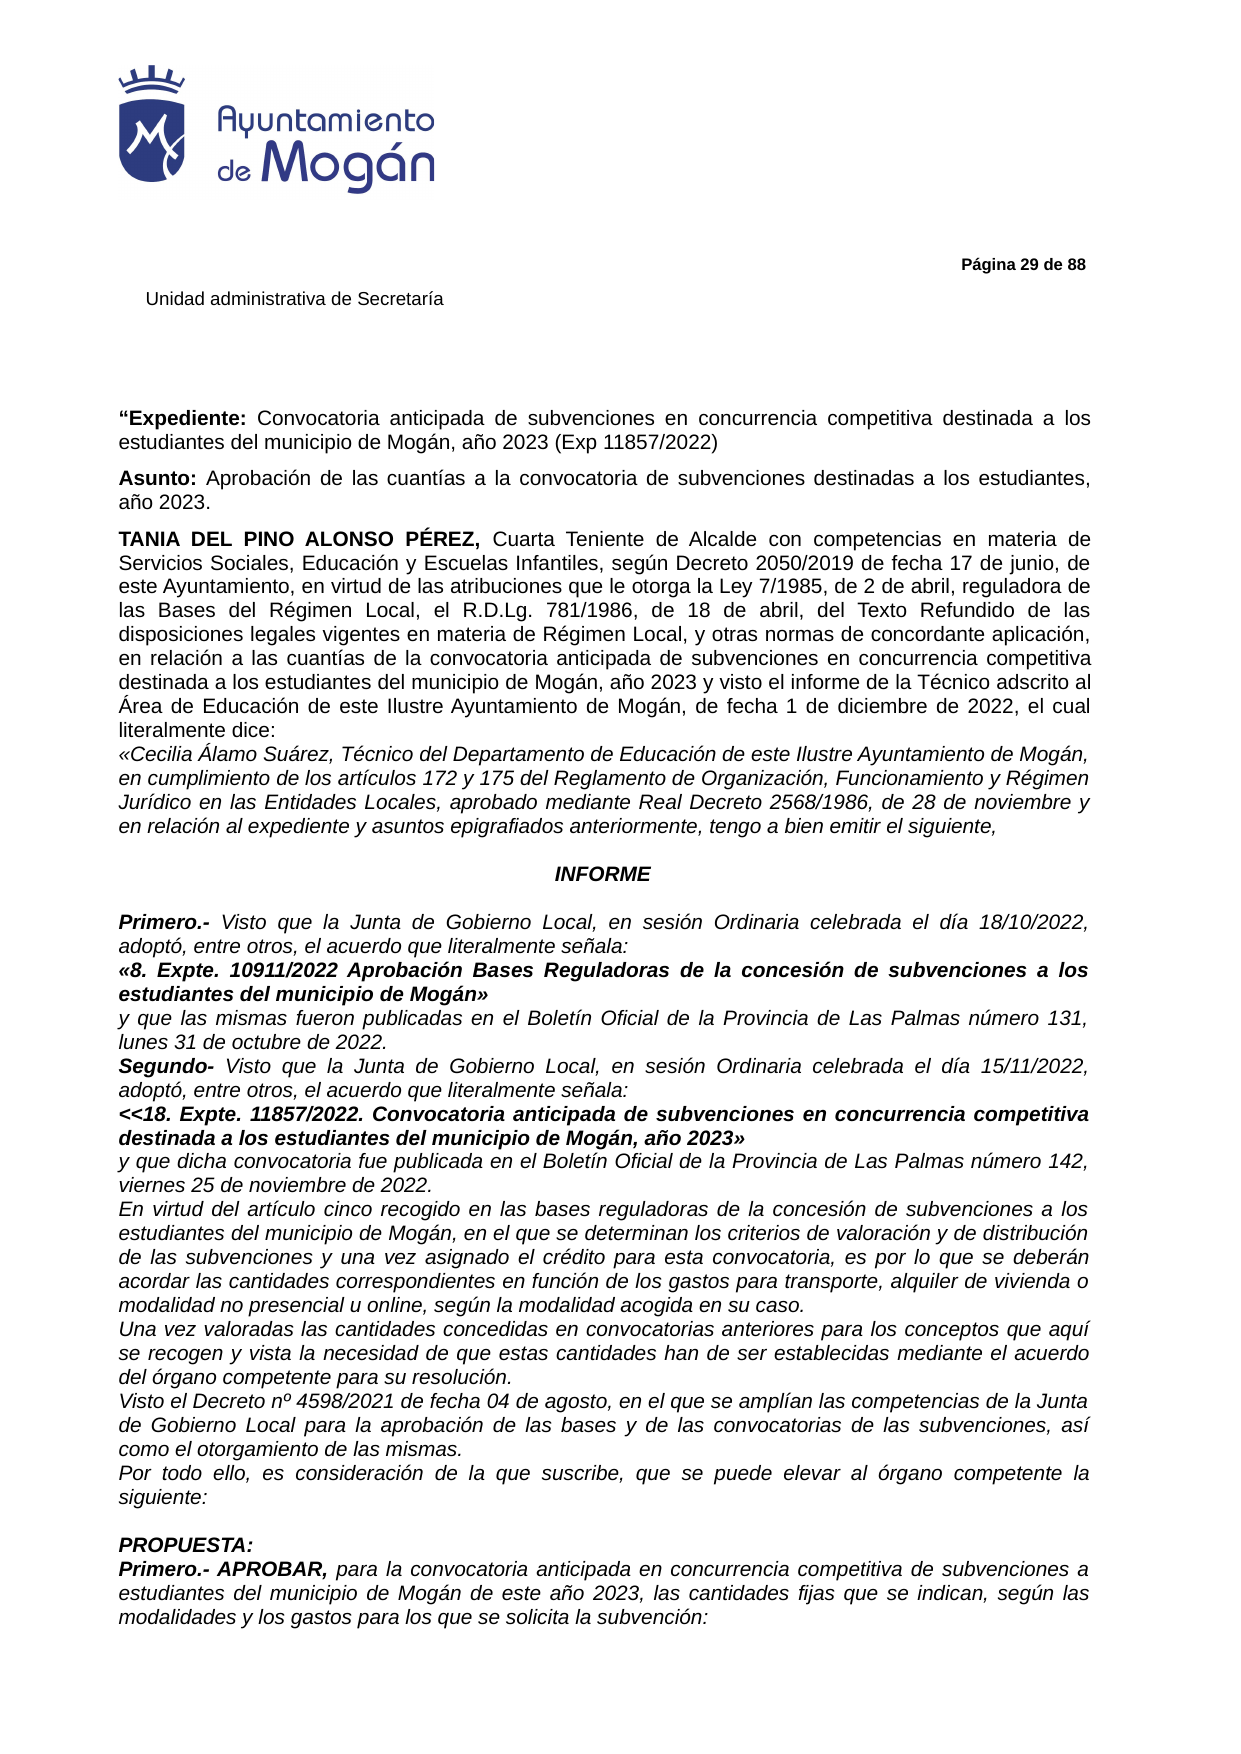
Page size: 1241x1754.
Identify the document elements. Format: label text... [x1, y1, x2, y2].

text “Expediente: Convocatoria anticipada de subvenciones en concurrencia competitiva destinada a los estudiantes del municipio de Mogán, año 2023 (Exp 11857/2022) [118, 406, 1092, 454]
picture [118, 65, 435, 200]
text Una vez valoradas las cantidades concedidas en convocatorias anteriores para los conceptos que aquí se recogen y vista la necesidad de que estas cantidades han de ser establecidas mediante el acuerdo del órgano competente para su resolución. [118, 1317, 1092, 1389]
text Segundo- Visto que la Junta de Gobierno Local, en sesión Ordinaria celebrada el día 15/11/2022, adoptó, entre otros, el acuerdo que literalmente señala: [118, 1053, 1092, 1101]
text Por todo ello, es consideración de la que suscribe, que se puede elevar al órgano competente la siguiente: [118, 1461, 1092, 1509]
text y que dicha convocatoria fue publicada en el Boletín Oficial de la Provincia de Las Palmas número 142, viernes 25 de noviembre de 2022. [118, 1149, 1092, 1197]
text PROPUESTA: [118, 1509, 1092, 1557]
text En virtud del artículo cinco recogido en las bases reguladoras de la concesión de subvenciones a los estudiantes del municipio de Mogán, en el que se determinan los criterios de valoración y de distribución de las subvenciones y una vez asignado el crédito para esta convocatoria, es por lo que se deberán acordar las cantidades correspondientes en función de los gastos para transporte, alquiler de vivienda o modalidad no presencial u online, según la modalidad acogida en su caso. [118, 1197, 1092, 1317]
text y que las mismas fueron publicadas en el Boletín Oficial de la Provincia de Las Palmas número 131, lunes 31 de octubre de 2022. [118, 1006, 1092, 1053]
text Asunto: Aprobación de las cuantías a la convocatoria de subvenciones destinadas a los estudiantes, año 2023. [118, 466, 1092, 514]
text «8. Expte. 10911/2022 Aprobación Bases Reguladoras de la concesión de subvenciones a los estudiantes del municipio de Mogán» [118, 958, 1092, 1006]
text Primero.- APROBAR, para la convocatoria anticipada en concurrencia competitiva de subvenciones a estudiantes del municipio de Mogán de este año 2023, las cantidades fijas que se indican, según las modalidades y los gastos para los que se solicita la subvención: [118, 1557, 1092, 1628]
text Visto el Decreto nº 4598/2021 de fecha 04 de agosto, en el que se amplían las competencias de la Junta de Gobierno Local para la aprobación de las bases y de las convocatorias de las subvenciones, así como el otorgamiento de las mismas. [118, 1389, 1092, 1461]
text <<18. Expte. 11857/2022. Convocatoria anticipada de subvenciones en concurrencia competitiva destinada a los estudiantes del municipio de Mogán, año 2023» [118, 1101, 1092, 1149]
text INFORME [118, 862, 1092, 886]
text TANIA DEL PINO ALONSO PÉREZ, Cuarta Teniente de Alcalde con competencias en materia de Servicios Sociales, Educación y Escuelas Infantiles, según Decreto 2050/2019 de fecha 17 de junio, de este Ayuntamiento, en virtud de las atribuciones que le otorga la Ley 7/1985, de 2 de abril, reguladora de las Bases del Régimen Local, el R.D.Lg. 781/1986, de 18 de abril, del Texto Refundido de las disposiciones legales vigentes en materia de Régimen Local, y otras normas de concordante aplicación, en relación a las cuantías de la convocatoria anticipada de subvenciones en concurrencia competitiva destinada a los estudiantes del municipio de Mogán, año 2023 y visto el informe de la Técnico adscrito al Área de Educación de este Ilustre Ayuntamiento de Mogán, de fecha 1 de diciembre de 2022, el cual literalmente dice: [118, 526, 1092, 742]
text Primero.- Visto que la Junta de Gobierno Local, en sesión Ordinaria celebrada el día 18/10/2022, adoptó, entre otros, el acuerdo que literalmente señala: [118, 910, 1092, 958]
text «Cecilia Álamo Suárez, Técnico del Departamento de Educación de este Ilustre Ayuntamiento de Mogán, en cumplimiento de los artículos 172 y 175 del Reglamento de Organización, Funcionamiento y Régimen Jurídico en las Entidades Locales, aprobado mediante Real Decreto 2568/1986, de 28 de noviembre y en relación al expediente y asuntos epigrafiados anteriormente, tengo a bien emitir el siguiente, [118, 742, 1092, 838]
